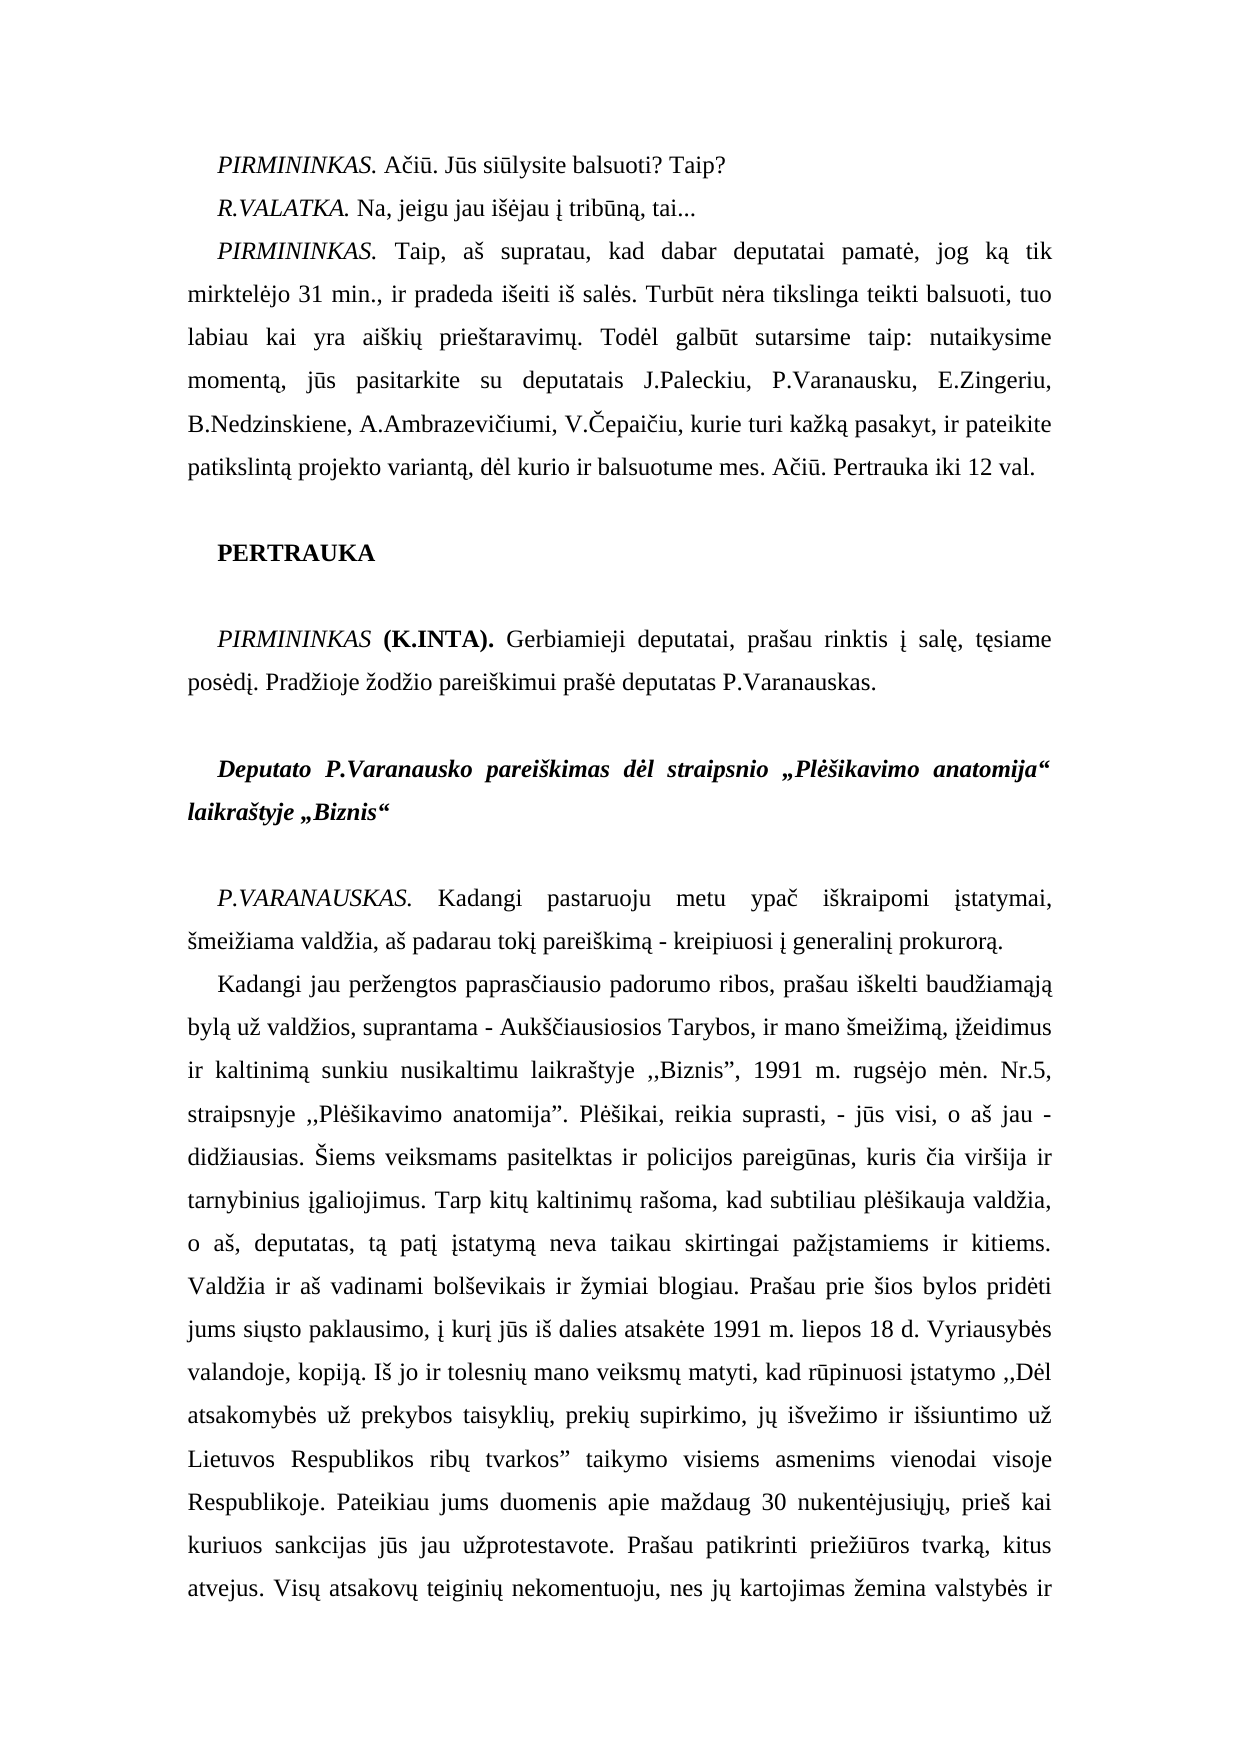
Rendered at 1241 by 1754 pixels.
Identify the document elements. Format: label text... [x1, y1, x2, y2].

text Kadangi jau peržengtos paprasčiausio padorumo ribos, prašau iškelti baudžiamąją bylą už valdžios, suprantama - Aukščiausiosios Tarybos, ir mano šmeižimą, įžeidimus ir kaltinimą sunkiu nusikaltimu laikraštyje ,,Biznis”, 1991 m. rugsėjo mėn. Nr.5, straipsnyje ,,Plėšikavimo anatomija”. Plėšikai, reikia suprasti, - jūs visi, o aš jau -didžiausias. Šiems veiksmams pasitelktas ir policijos pareigūnas, kuris čia viršija ir tarnybinius įgaliojimus. Tarp kitų kaltinimų rašoma, kad subtiliau plėšikauja valdžia, o aš, deputatas, tą patį įstatymą neva taikau skirtingai pažįstamiems ir kitiems. Valdžia ir aš vadinami bolševikais ir žymiai blogiau. Prašau prie šios bylos pridėti jums siųsto paklausimo, į kurį jūs iš dalies atsakėte 1991 m. liepos 18 d. Vyriausybės valandoje, kopiją. Iš jo ir tolesnių mano veiksmų matyti, kad rūpinuosi įstatymo ,,Dėl atsakomybės už prekybos taisyklių, prekių supirkimo, jų išvežimo ir išsiuntimo už Lietuvos Respublikos ribų tvarkos” taikymo visiems asmenims vienodai visoje Respublikoje. Pateikiau jums duomenis apie maždaug 30 nukentėjusiųjų, prieš kai kuriuos sankcijas jūs jau užprotestavote. Prašau patikrinti priežiūros tvarką, kitus atvejus. Visų atsakovų teiginių nekomentuoju, nes jų kartojimas žemina valstybės ir [187, 969, 1053, 1602]
text PIRMININKAS. Ačiū. Jūs siūlysite balsuoti? Taip? [187, 150, 1053, 179]
subtitle Pertrauka [187, 538, 1053, 567]
text R.VALATKA. Na, jeigu jau išėjau į tribūną, tai... [187, 193, 1053, 222]
text PIRMININKAS (K.INTA). Gerbiamieji deputatai, prašau rinktis į salę, tęsiame posėdį. Pradžioje žodžio pareiškimui prašė deputatas P.Varanauskas. [187, 624, 1053, 696]
text P.VARANAUSKAS. Kadangi pastaruoju metu ypač iškraipomi įstatymai, šmeižiama valdžia, aš padarau tokį pareiškimą - kreipiuosi į generalinį prokurorą. [187, 883, 1053, 955]
text Deputato P.Varanausko pareiškimas dėl straipsnio „Plėšikavimo anatomija“ laikraštyje „Biznis“ [187, 754, 1053, 826]
text PIRMININKAS. Taip, aš supratau, kad dabar deputatai pamatė, jog ką tik mirktelėjo 31 min., ir pradeda išeiti iš salės. Turbūt nėra tikslinga teikti balsuoti, tuo labiau kai yra aiškių prieštaravimų. Todėl galbūt sutarsime taip: nutaikysime momentą, jūs pasitarkite su deputatais J.Paleckiu, P.Varanausku, E.Zingeriu, B.Nedzinskiene, A.Ambrazevičiumi, V.Čepaičiu, kurie turi kažką pasakyt, ir pateikite patikslintą projekto variantą, dėl kurio ir balsuotume mes. Ačiū. Pertrauka iki 12 val. [187, 236, 1053, 481]
